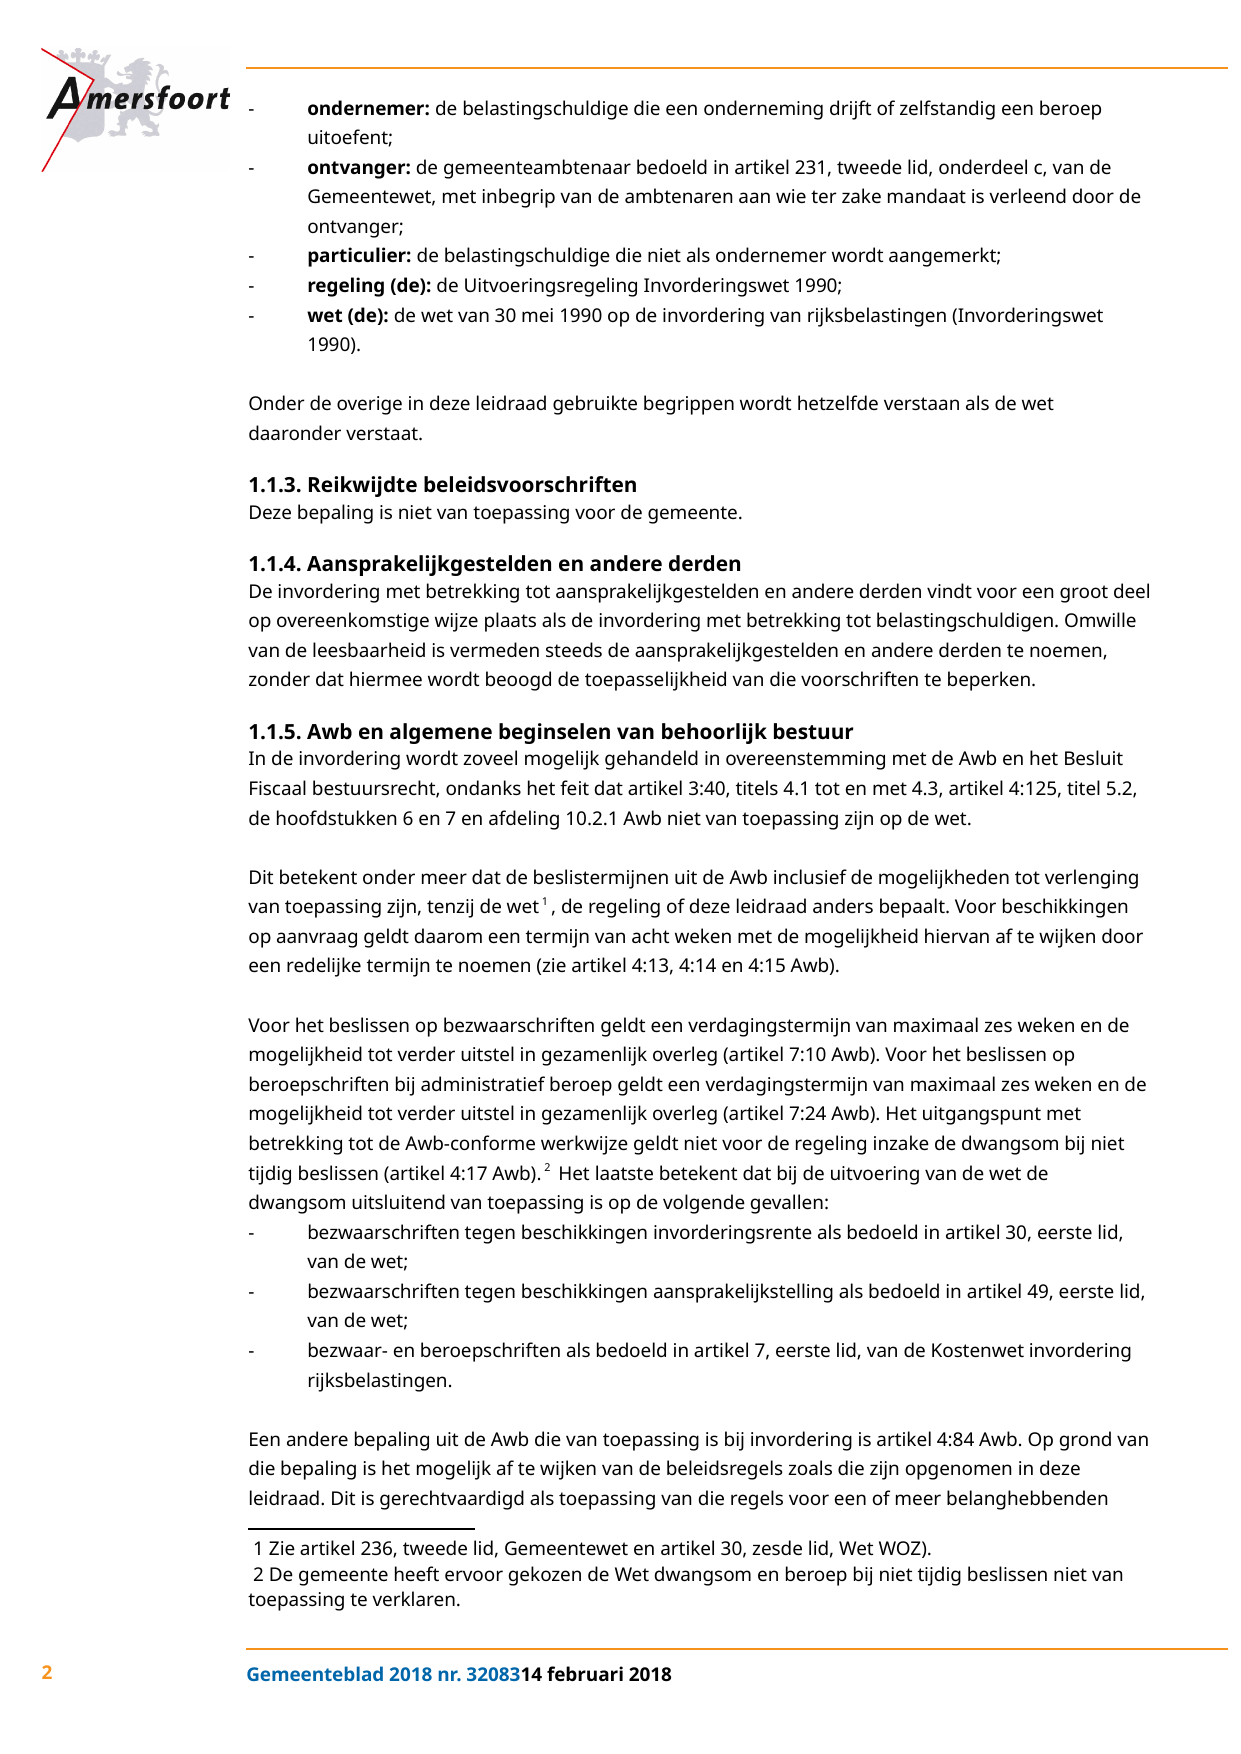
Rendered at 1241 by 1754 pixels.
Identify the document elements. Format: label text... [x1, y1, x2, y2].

list bezwaarschriften tegen beschikkingen aansprakelijkstelling als bedoeld in artikel 49, eerste lid, van de wet; [248, 1278, 1152, 1333]
text In de invordering wordt zoveel mogelijk gehandeld in overeenstemming met de Awb en het Besluit Fiscaal bestuursrecht, ondanks het feit dat artikel 3:40, titels 4.1 tot en met 4.3, artikel 4:125, titel 5.2, de hoofdstukken 6 en 7 en afdeling 10.2.1 Awb niet van toepassing zijn op de wet. [248, 746, 1152, 830]
list bezwaar- en beroepschriften als bedoeld in artikel 7, eerste lid, van de Kostenwet invordering rijksbelastingen. [248, 1337, 1152, 1392]
list ontvanger: de gemeenteambtenaar bedoeld in artikel 231, tweede lid, onderdeel c, van de Gemeentewet, met inbegrip van de ambtenaren aan wie ter zake mandaat is verleend door de ontvanger; [248, 154, 1152, 239]
text Een andere bepaling uit de Awb die van toepassing is bij invordering is artikel 4:84 Awb. Op grond van die bepaling is het mogelijk af te wijken van de beleidsregels zoals die zijn opgenomen in deze leidraad. Dit is gerechtvaardigd als toepassing van die regels voor een of meer belanghebbenden [248, 1426, 1152, 1511]
text 1.1.3. Reikwijdte beleidsvoorschriften [248, 471, 1152, 499]
text 1.1.5. Awb en algemene beginselen van behoorlijk bestuur [248, 717, 1152, 746]
list wet (de): de wet van 30 mei 1990 op de invordering van rijksbelastingen (Invorderingswet 1990). [248, 302, 1152, 357]
text De invordering met betrekking tot aansprakelijkgestelden en andere derden vindt voor een groot deel op overeenkomstige wijze plaats als de invordering met betrekking tot belastingschuldigen. Omwille van de leesbaarheid is vermeden steeds de aansprakelijkgestelden en andere derden te noemen, zonder dat hiermee wordt beoogd de toepasselijkheid van die voorschriften te beperken. [248, 578, 1152, 692]
text Dit betekent onder meer dat de beslistermijnen uit de Awb inclusief de mogelijkheden tot verlenging van toepassing zijn, tenzij de wet, de regeling of deze leidraad anders bepaalt. Voor beschikkingen op aanvraag geldt daarom een termijn van acht weken met de mogelijkheid hiervan af te wijken door een redelijke termijn te noemen (zie artikel 4:13, 4:14 en 4:15 Awb). [248, 864, 1152, 978]
list regeling (de): de Uitvoeringsregeling Invorderingswet 1990; [248, 272, 1152, 298]
picture [41, 47, 231, 172]
list bezwaarschriften tegen beschikkingen invorderingsrente als bedoeld in artikel 30, eerste lid, van de wet; [248, 1219, 1152, 1274]
list ondernemer: de belastingschuldige die een onderneming drijft of zelfstandig een beroep uitoefent; [248, 95, 1152, 150]
text De gemeente heeft ervoor gekozen de Wet dwangsom en beroep bij niet tijdig beslissen niet van toepassing te verklaren. [248, 1561, 1152, 1612]
text Onder de overige in deze leidraad gebruikte begrippen wordt hetzelfde verstaan als de wet daaronder verstaat. [248, 391, 1152, 446]
text Voor het beslissen op bezwaarschriften geldt een verdagingstermijn van maximaal zes weken en de mogelijkheid tot verder uitstel in gezamenlijk overleg (artikel 7:10 Awb). Voor het beslissen op beroepschriften bij administratief beroep geldt een verdagingstermijn van maximaal zes weken en de mogelijkheid tot verder uitstel in gezamenlijk overleg (artikel 7:24 Awb). Het uitgangspunt met betrekking tot de Awb-conforme werkwijze geldt niet voor de regeling inzake de dwangsom bij niet tijdig beslissen (artikel 4:17 Awb). Het laatste betekent dat bij de uitvoering van de wet de dwangsom uitsluitend van toepassing is op de volgende gevallen: [248, 1012, 1152, 1215]
list particulier: de belastingschuldige die niet als ondernemer wordt aangemerkt; [248, 243, 1152, 268]
text Deze bepaling is niet van toepassing voor de gemeente. [248, 499, 1152, 525]
text Zie artikel 236, tweede lid, Gemeentewet en artikel 30, zesde lid, Wet WOZ). [248, 1535, 1152, 1561]
text 1.1.4. Aansprakelijkgestelden en andere derden [248, 549, 1152, 578]
